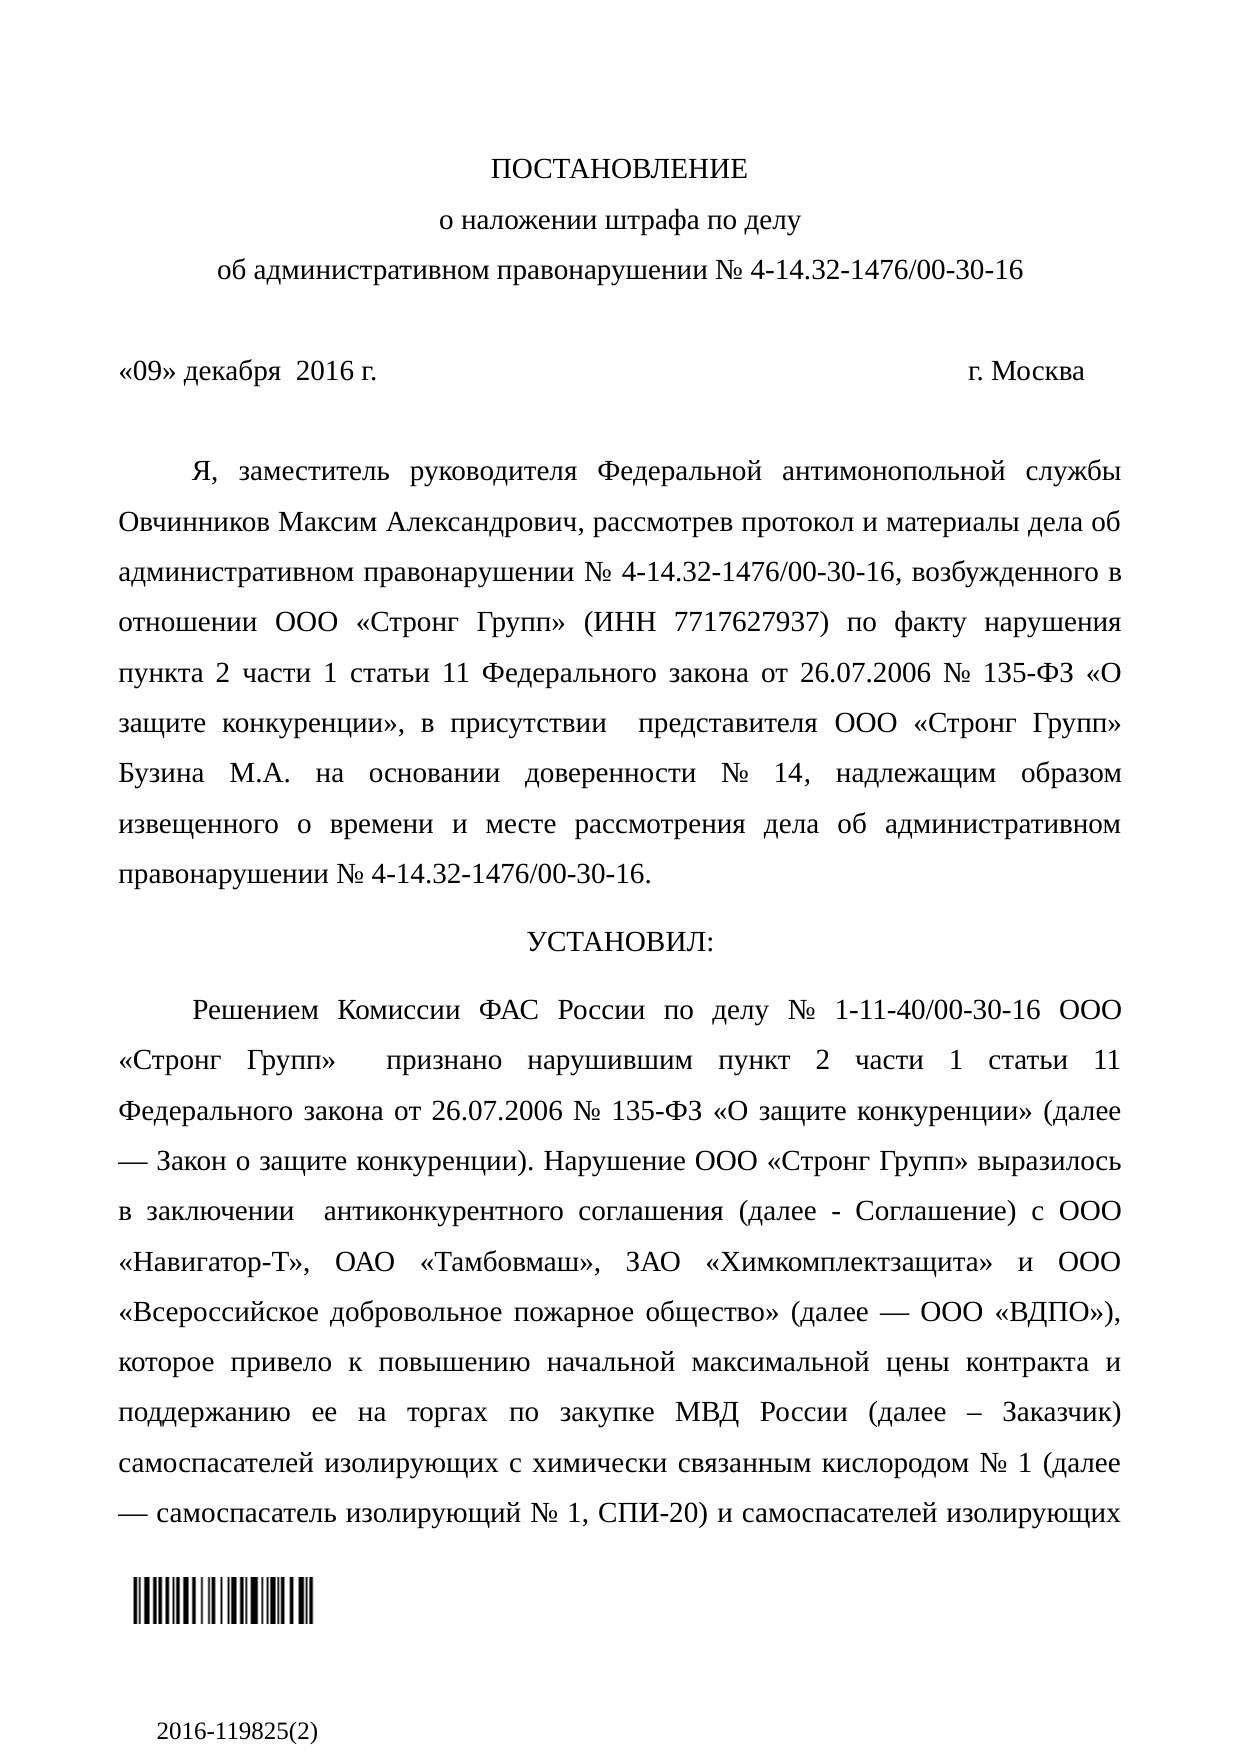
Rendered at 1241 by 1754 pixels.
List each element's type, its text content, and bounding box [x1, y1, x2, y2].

text ПОСТАНОВЛЕНИЕ [117, 152, 1122, 185]
picture [118, 1577, 331, 1624]
text УСТАНОВИЛ: [118, 924, 1122, 958]
text «09» декабря 2016 г. г. Москва [118, 353, 1122, 386]
text Решением Комиссии ФАС России по делу № 1-11-40/00-30-16 ООО «Стронг Групп» признано нарушившим пункт 2 части 1 статьи 11 Федерального закона от 26.07.2006 № 135-ФЗ «О защите конкуренции» (далее — Закон о защите конкуренции). Нарушение ООО «Стронг Групп» выразилось в заключении антиконкурентного соглашения (далее - Соглашение) с ООО «Навигатор-Т», ОАО «Тамбовмаш», ЗАО «Химкомплектзащита» и ООО «Всероссийское добровольное пожарное общество» (далее — ООО «ВДПО»), которое привело к повышению начальной максимальной цены контракта и поддержанию ее на торгах по закупке МВД России (далее – Заказчик) самоспасателей изолирующих с химически связанным кислородом № 1 (далее — самоспасатель изолирующий № 1, СПИ-20) и самоспасателей изолирующих [118, 992, 1122, 1529]
text об административном правонарушении № 4-14.32-1476/00-30-16 [118, 252, 1122, 286]
text о наложении штрафа по делу [118, 202, 1122, 236]
text Я, заместитель руководителя Федеральной антимонопольной службы Овчинников Максим Александрович, рассмотрев протокол и материалы дела об административном правонарушении № 4-14.32-1476/00-30-16, возбужденного в отношении ООО «Стронг Групп» (ИНН 7717627937) по факту нарушения пункта 2 части 1 статьи 11 Федерального закона от 26.07.2006 № 135-ФЗ «О защите конкуренции», в присутствии представителя ООО «Стронг Групп» Бузина М.А. на основании доверенности № 14, надлежащим образом извещенного о времени и месте рассмотрения дела об административном правонарушении № 4-14.32-1476/00-30-16. [118, 453, 1122, 889]
